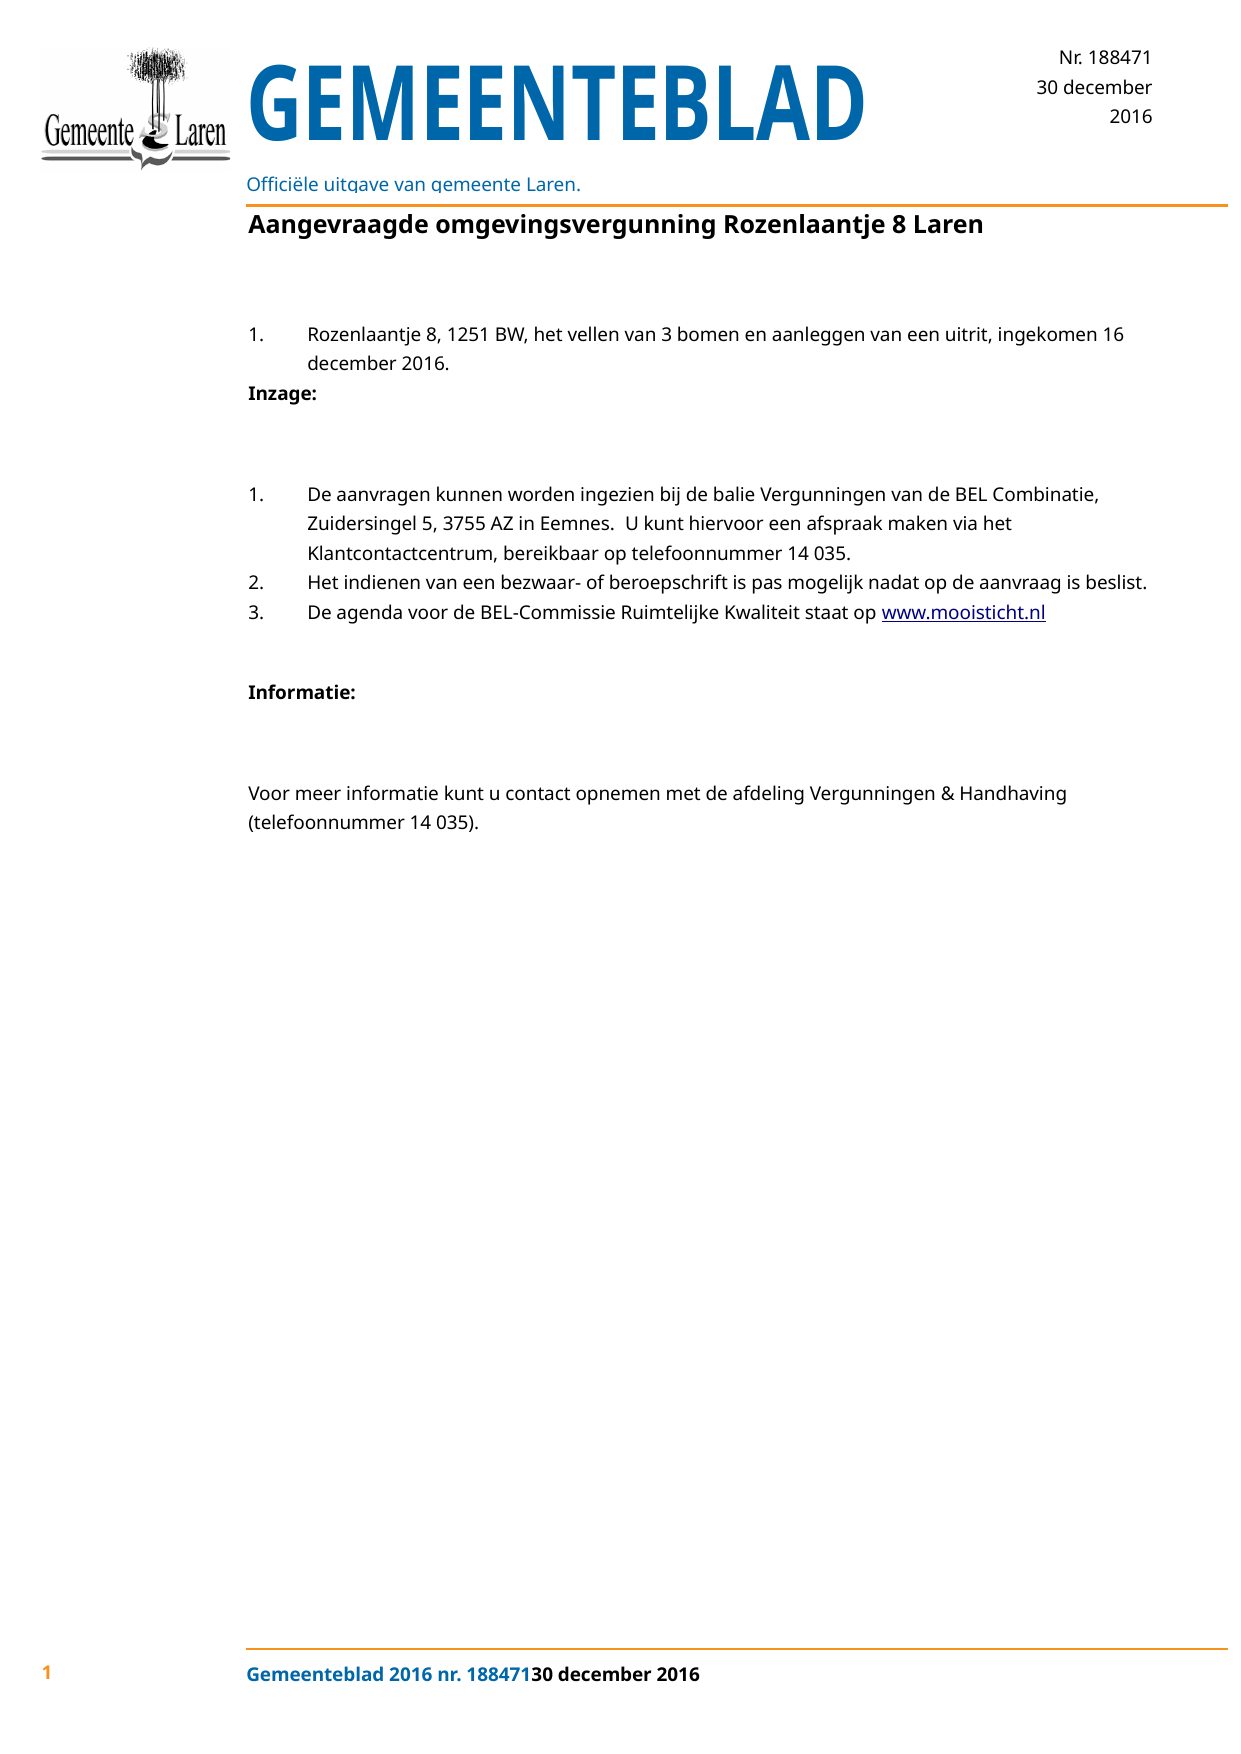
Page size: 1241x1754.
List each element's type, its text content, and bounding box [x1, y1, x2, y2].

text Aangevraagde omgevingsvergunning Rozenlaantje 8 Laren [248, 207, 1152, 241]
list De agenda voor de BEL-Commissie Ruimtelijke Kwaliteit staat op www.mooisticht.nl [248, 599, 1152, 625]
picture [41, 47, 231, 172]
list De aanvragen kunnen worden ingezien bij de balie Vergunningen van de BEL Combinatie, Zuidersingel 5, 3755 AZ in Eemnes. U kunt hiervoor een afspraak maken via het Klantcontactcentrum, bereikbaar op telefoonnummer 14 035. [248, 481, 1152, 566]
list Rozenlaantje 8, 1251 BW, het vellen van 3 bomen en aanleggen van een uitrit, ingekomen 16 december 2016. [248, 321, 1152, 376]
text Informatie: [248, 679, 1152, 705]
text Voor meer informatie kunt u contact opnemen met de afdeling Vergunningen & Handhaving (telefoonnummer 14 035). [248, 780, 1152, 835]
list Het indienen van een bezwaar- of beroepschrift is pas mogelijk nadat op de aanvraag is beslist. [248, 569, 1152, 595]
text Inzage: [248, 380, 1152, 406]
